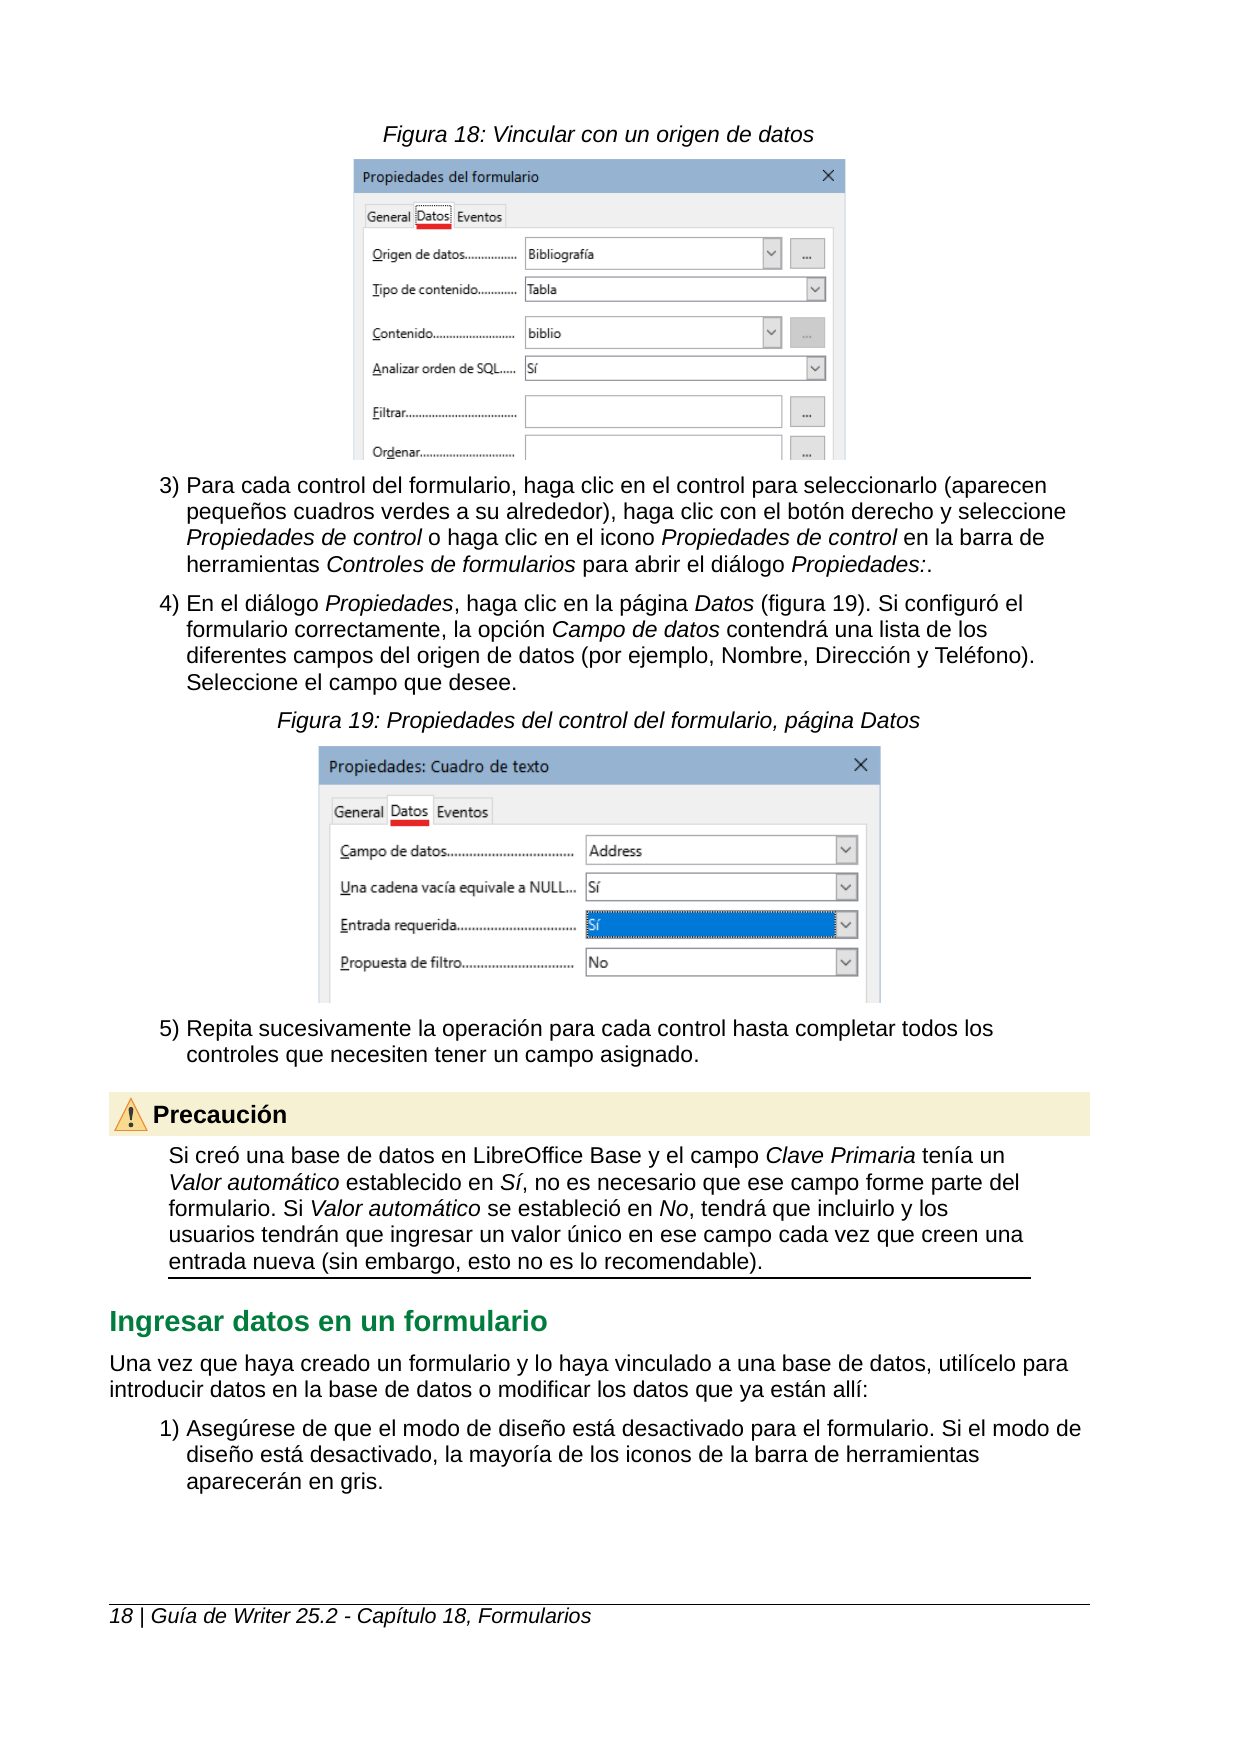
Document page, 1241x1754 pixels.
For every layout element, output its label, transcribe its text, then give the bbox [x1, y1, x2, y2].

picture [318, 746, 881, 1003]
list Una vez que haya creado un formulario y lo haya vinculado a una base de datos, utilícelo para introducir datos en la base de datos o modificar los datos que ya están allí: [109, 1350, 1090, 1402]
text Figura 19: Propiedades del control del formulario, página Datos [277, 707, 922, 734]
picture [353, 159, 846, 460]
list Repita sucesivamente la operación para cada control hasta completar todos los controles que necesiten tener un campo asignado. [186, 1015, 1090, 1067]
subtitle Precaución [109, 1092, 1090, 1136]
text Figura 18: Vincular con un origen de datos [353, 121, 846, 147]
list En el diálogo Propiedades, haga clic en la página Datos (figura 19). Si configuró el formulario correctamente, la opción Campo de datos contendrá una lista de los diferentes campos del origen de datos (por ejemplo, Nombre, Dirección y Teléfono). Seleccione el campo que desee. [186, 589, 1090, 695]
list Para cada control del formulario, haga clic en el control para seleccionarlo (aparecen pequeños cuadros verdes a su alrededor), haga clic con el botón derecho y seleccione Propiedades de control o haga clic en el icono Propiedades de control en la barra de herramientas Controles de formularios para abrir el diálogo Propiedades:. [186, 472, 1090, 577]
subtitle Ingresar datos en un formulario [109, 1304, 1090, 1337]
list Asegúrese de que el modo de diseño está desactivado para el formulario. Si el modo de diseño está desactivado, la mayoría de los iconos de la barra de herramientas aparecerán en gris. [186, 1415, 1090, 1494]
text Si creó una base de datos en LibreOffice Base y el campo Clave Primaria tenía un Valor automático establecido en Sí, no es necesario que ese campo forme parte del formulario. Si Valor automático se estableció en No, tendrá que incluirlo y los usuarios tendrán que ingresar un valor único en ese campo cada vez que creen una entrada nueva (sin embargo, esto no es lo recomendable). [168, 1142, 1031, 1277]
